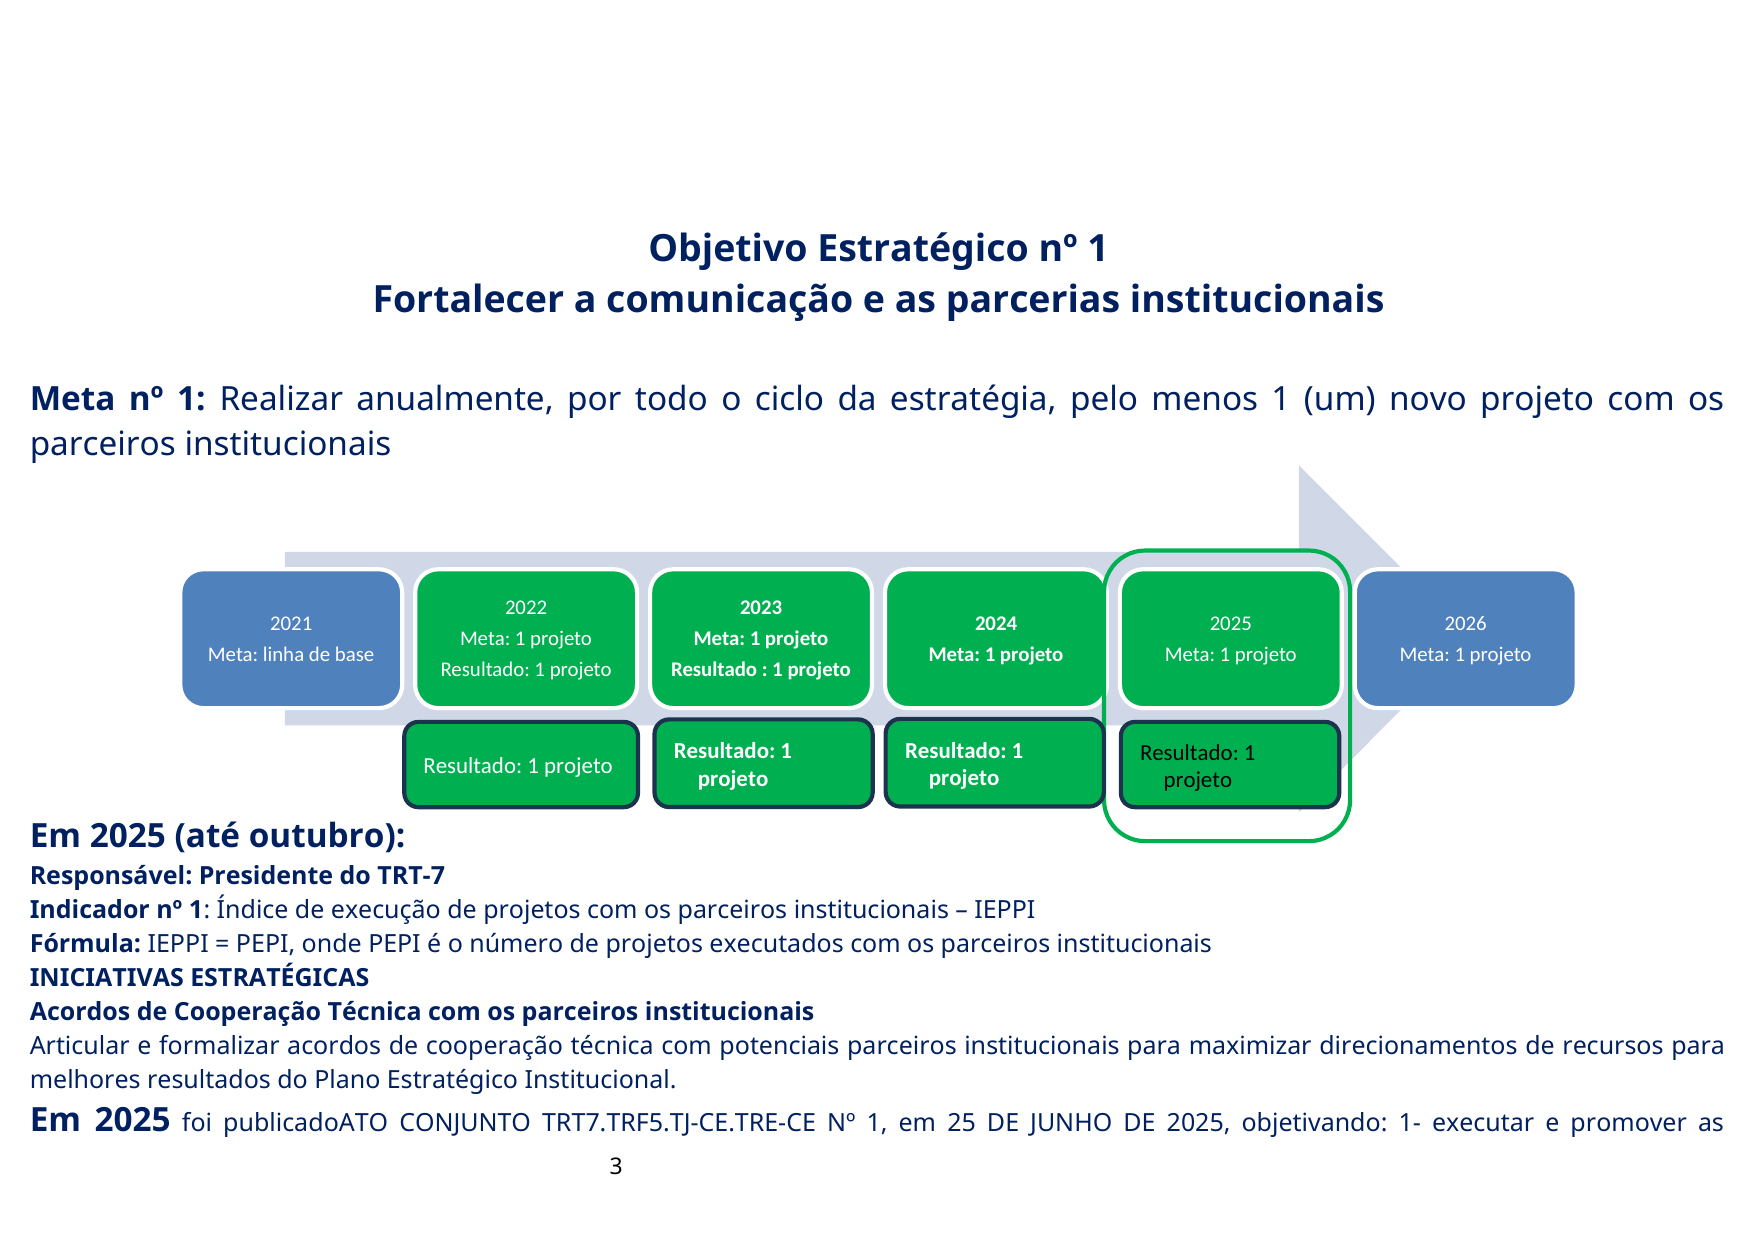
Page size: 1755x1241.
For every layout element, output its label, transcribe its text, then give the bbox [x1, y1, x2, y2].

text Meta nº 1: Realizar anualmente, por todo o ciclo da estratégia, pelo menos 1 (um) novo projeto com os parceiros institucionais [29, 374, 1728, 465]
text Articular e formalizar acordos de cooperação técnica com potenciais parceiros institucionais para maximizar direcionamentos de recursos para melhores resultados do Plano Estratégico Institucional. [29, 1028, 1728, 1096]
text Responsável: Presidente do TRT-7 [29, 858, 1728, 892]
text Em 2025 foi publicadoATO CONJUNTO TRT7.TRF5.TJ-CE.TRE-CE Nº 1, em 25 DE JUNHO DE 2025, objetivando: 1- executar e promover as [29, 1096, 1728, 1141]
text Acordos de Cooperação Técnica com os parceiros institucionais [29, 994, 1728, 1028]
text Fórmula: IEPPI = PEPI, onde PEPI é o número de projetos executados com os parceiros institucionais [29, 926, 1728, 960]
text Indicador nº 1: Índice de execução de projetos com os parceiros institucionais – IEPPI [29, 892, 1728, 926]
text Fortalecer a comunicação e as parcerias institucionais [29, 272, 1728, 323]
text INICIATIVAS ESTRATÉGICAS [29, 960, 1728, 994]
text Objetivo Estratégico nº 1 [29, 221, 1728, 272]
text Em 2025 (até outubro): [29, 812, 1728, 858]
